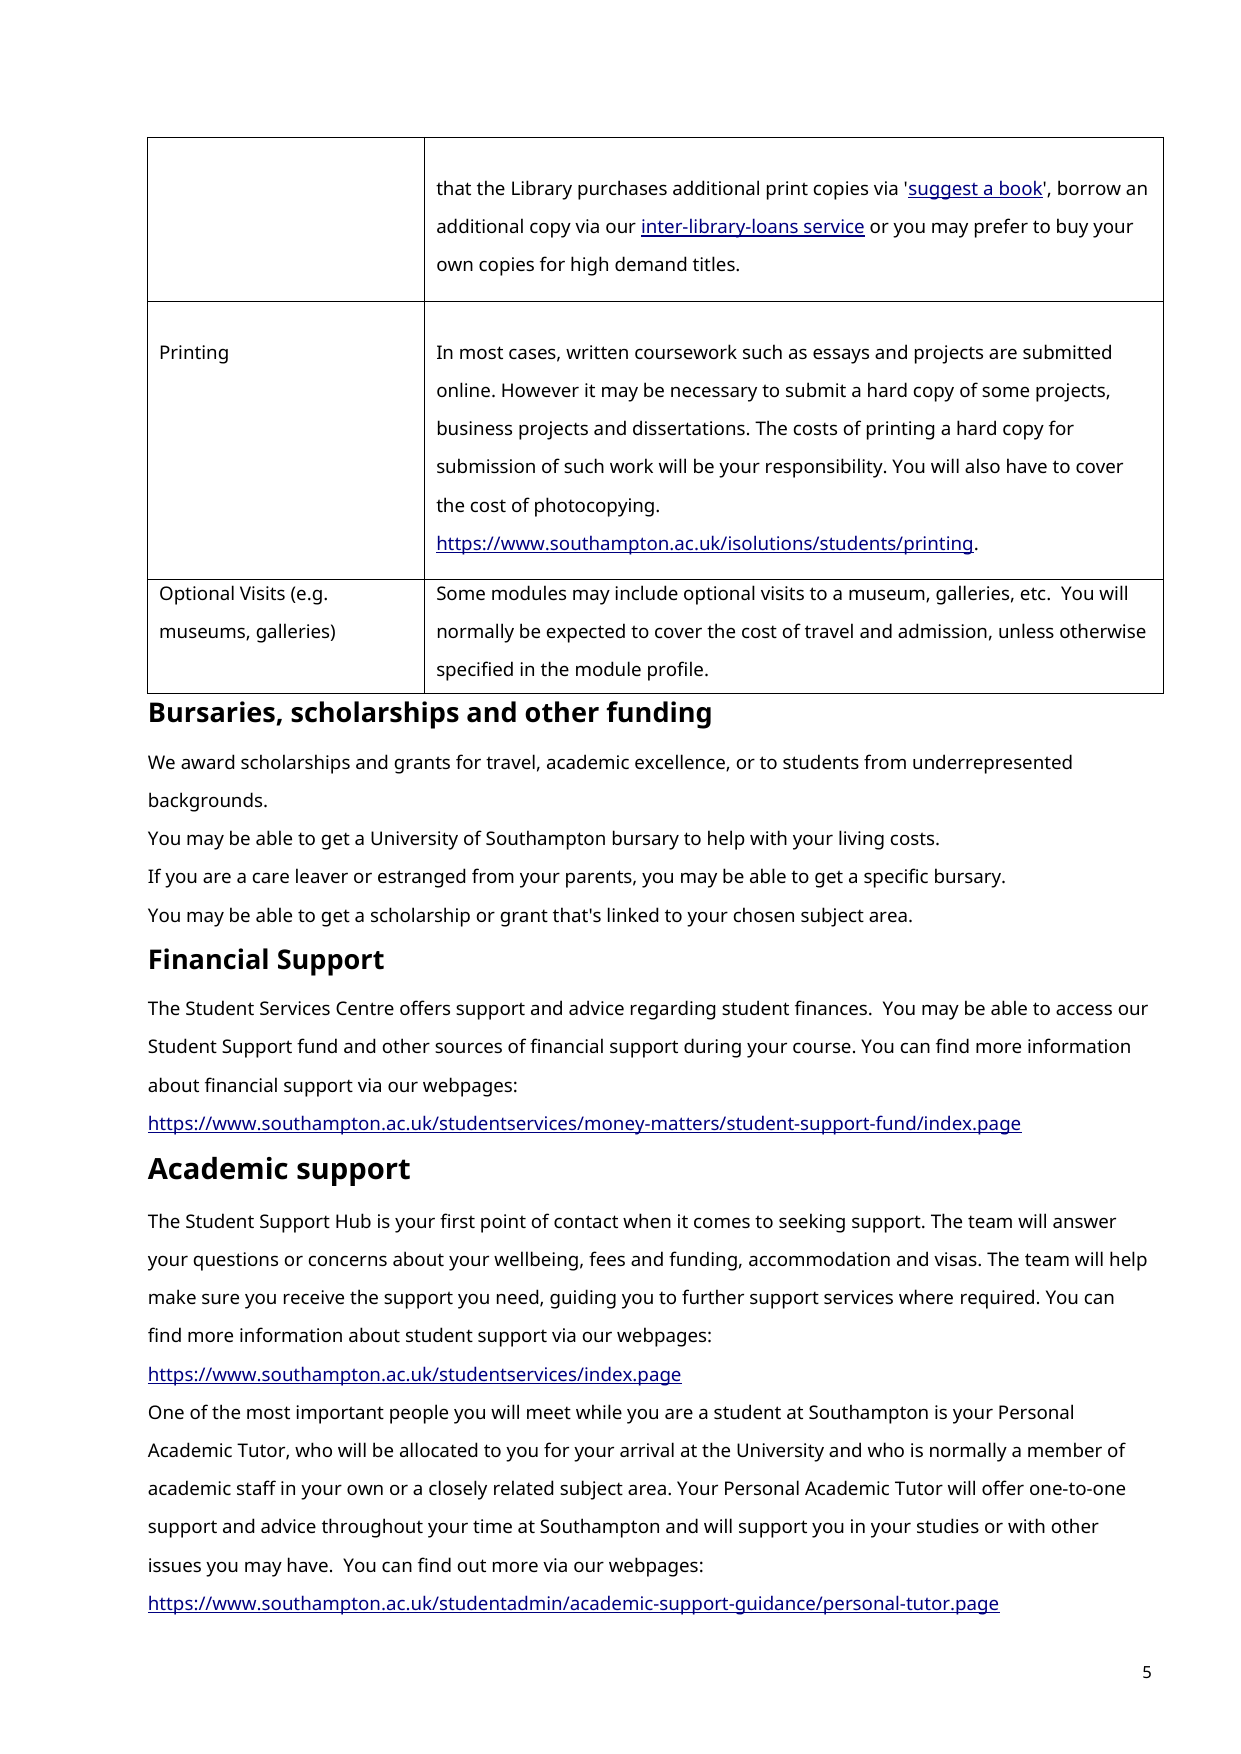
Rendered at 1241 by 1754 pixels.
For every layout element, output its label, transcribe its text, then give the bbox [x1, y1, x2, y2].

text You may be able to get a scholarship or grant that's linked to your chosen subject area. [148, 902, 1152, 927]
text https://www.southampton.ac.uk/studentadmin/academic-support-guidance/personal-tutor.page [148, 1590, 1152, 1616]
subtitle Financial Support [148, 940, 1152, 977]
text We award scholarships and grants for travel, academic excellence, or to students from underrepresented backgrounds. [148, 749, 1152, 813]
text You may be able to get a University of Southampton bursary to help with your living costs. [148, 826, 1152, 851]
table_cell Optional Visits (e.g. museums, galleries) [148, 580, 424, 693]
table_cell In most cases, written coursework such as essays and projects are submitted online. However it may be necessary to submit a hard copy of some projects, business projects and dissertations. The costs of printing a hard copy for submission of such work will be your responsibility. You will also have to cover the cost of photocopying. https://www.southampton.ac.uk/isolutions/students/printing. [425, 302, 1163, 579]
text https://www.southampton.ac.uk/studentservices/index.page [148, 1361, 1152, 1386]
text One of the most important people you will meet while you are a student at Southampton is your Personal Academic Tutor, who will be allocated to you for your arrival at the University and who is normally a member of academic staff in your own or a closely related subject area. Your Personal Academic Tutor will offer one-to-one support and advice throughout your time at Southampton and will support you in your studies or with other issues you may have. You can find out more via our webpages: [148, 1399, 1152, 1577]
table_cell that the Library purchases additional print copies via 'suggest a book', borrow an additional copy via our inter-library-loans service or you may prefer to buy your own copies for high demand titles. [425, 138, 1163, 301]
text The Student Services Centre offers support and advice regarding student finances. You may be able to access our Student Support fund and other sources of financial support during your course. You can find more information about financial support via our webpages: https://www.southampton.ac.uk/studentservices/money-matters/student-support-fund/index.page [148, 996, 1152, 1136]
table_cell Some modules may include optional visits to a museum, galleries, etc. You will normally be expected to cover the cost of travel and admission, unless otherwise specified in the module profile. [425, 580, 1163, 693]
table_cell [148, 138, 424, 301]
text The Student Support Hub is your first point of contact when it comes to seeking support. The team will answer your questions or concerns about your wellbeing, fees and funding, accommodation and visas. The team will help make sure you receive the support you need, guiding you to further support services where required. You can find more information about student support via our webpages: [148, 1208, 1152, 1348]
table_cell Printing [148, 302, 424, 579]
subtitle Academic support [148, 1148, 1152, 1188]
text If you are a care leaver or estranged from your parents, you may be able to get a specific bursary. [148, 864, 1152, 889]
subtitle Bursaries, scholarships and other funding [148, 694, 1152, 731]
